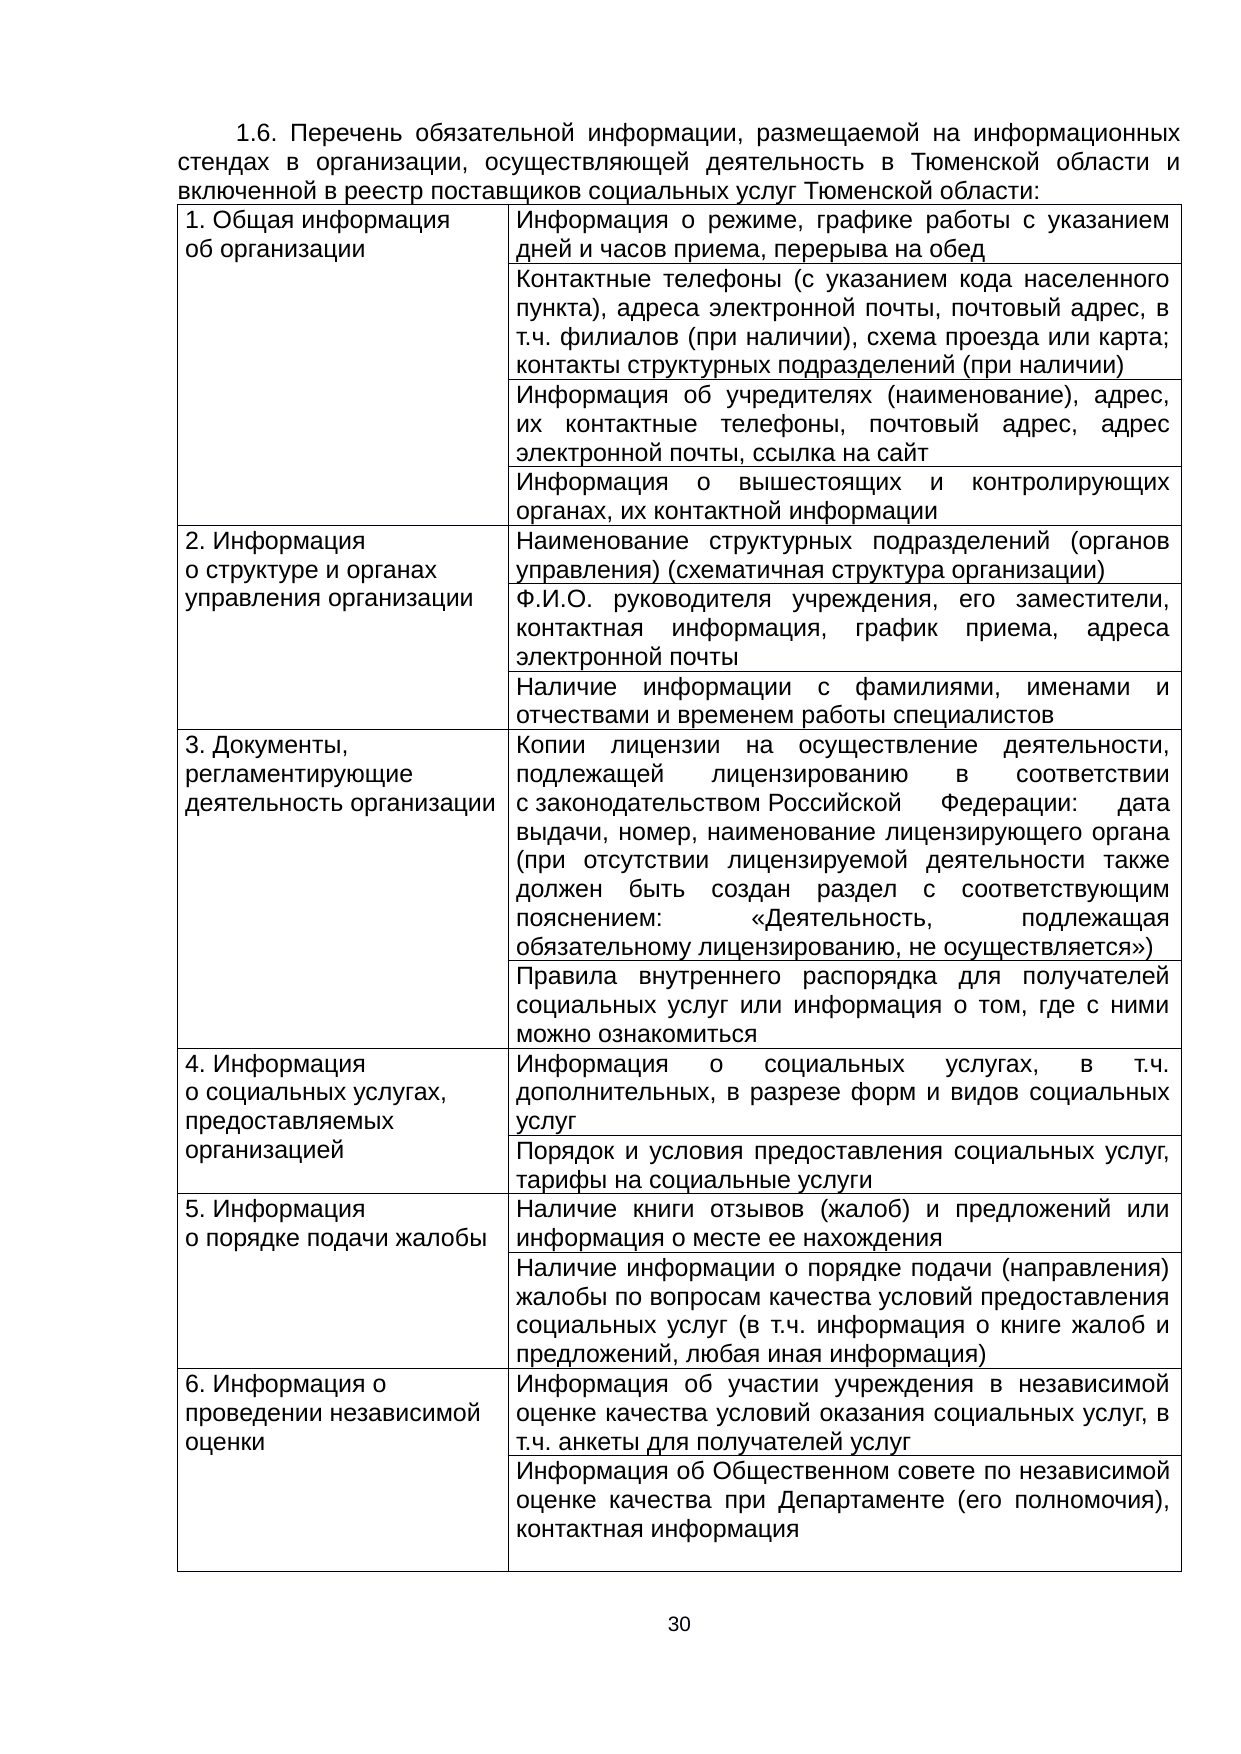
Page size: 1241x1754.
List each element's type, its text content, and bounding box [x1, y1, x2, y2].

table_cell 6. Информация о проведении независимой оценки [178, 1369, 508, 1571]
text 1.6. Перечень обязательной информации, размещаемой на информационных стендах в организации, осуществляющей деятельность в Тюменской области и включенной в реестр поставщиков социальных услуг Тюменской области: [177, 118, 1181, 204]
table_cell Контактные телефоны (с указанием кода населенного пункта), адреса электронной почты, почтовый адрес, в т.ч. филиалов (при наличии), схема проезда или карта; контакты структурных подразделений (при наличии) [509, 264, 1181, 379]
table_cell 5. Информация о порядке подачи жалобы [178, 1194, 508, 1368]
table_cell Ф.И.О. руководителя учреждения, его заместители, контактная информация, график приема, адреса электронной почты [509, 584, 1181, 671]
table_cell Наличие книги отзывов (жалоб) и предложений или информация о месте ее нахождения [509, 1194, 1181, 1252]
table_cell Информация о социальных услугах, в т.ч. дополнительных, в разрезе форм и видов социальных услуг [509, 1049, 1181, 1135]
table_cell Информация об учредителях (наименование), адрес, их контактные телефоны, почтовый адрес, адрес электронной почты, ссылка на сайт [509, 380, 1181, 466]
table_cell Информация об участии учреждения в независимой оценке качества условий оказания социальных услуг, в т.ч. анкеты для получателей услуг [509, 1369, 1181, 1455]
table_header Информация о режиме, графике работы с указанием дней и часов приема, перерыва на обед [509, 205, 1181, 263]
table_cell 2. Информация о структуре и органах управления организации [178, 526, 508, 729]
table_cell Правила внутреннего распорядка для получателей социальных услуг или информация о том, где с ними можно ознакомиться [509, 961, 1181, 1047]
table_cell Порядок и условия предоставления социальных услуг, тарифы на социальные услуги [509, 1136, 1181, 1193]
table_cell Наличие информации с фамилиями, именами и отчествами и временем работы специалистов [509, 672, 1181, 729]
table_cell 4. Информация о социальных услугах, предоставляемых организацией [178, 1049, 508, 1193]
table_cell Копии лицензии на осуществление деятельности, подлежащей лицензированию в соответствии с законодательством Российской Федерации: дата выдачи, номер, наименование лицензирующего органа (при отсутствии лицензируемой деятельности также должен быть создан раздел с соответствующим пояснением: «Деятельность, подлежащая обязательному лицензированию, не осуществляется») [509, 730, 1181, 960]
table_cell Наличие информации о порядке подачи (направления) жалобы по вопросам качества условий предоставления социальных услуг (в т.ч. информация о книге жалоб и предложений, любая иная информация) [509, 1253, 1181, 1368]
table_cell Наименование структурных подразделений (органов управления) (схематичная структура организации) [509, 526, 1181, 583]
table_header 1. Общая информация об организации [178, 205, 508, 525]
table_cell Информация о вышестоящих и контролирующих органах, их контактной информации [509, 467, 1181, 525]
table_cell Информация об Общественном совете по независимой оценке качества при Департаменте (его полномочия), контактная информация [509, 1456, 1181, 1571]
table_cell 3. Документы, регламентирующие деятельность организации [178, 730, 508, 1047]
